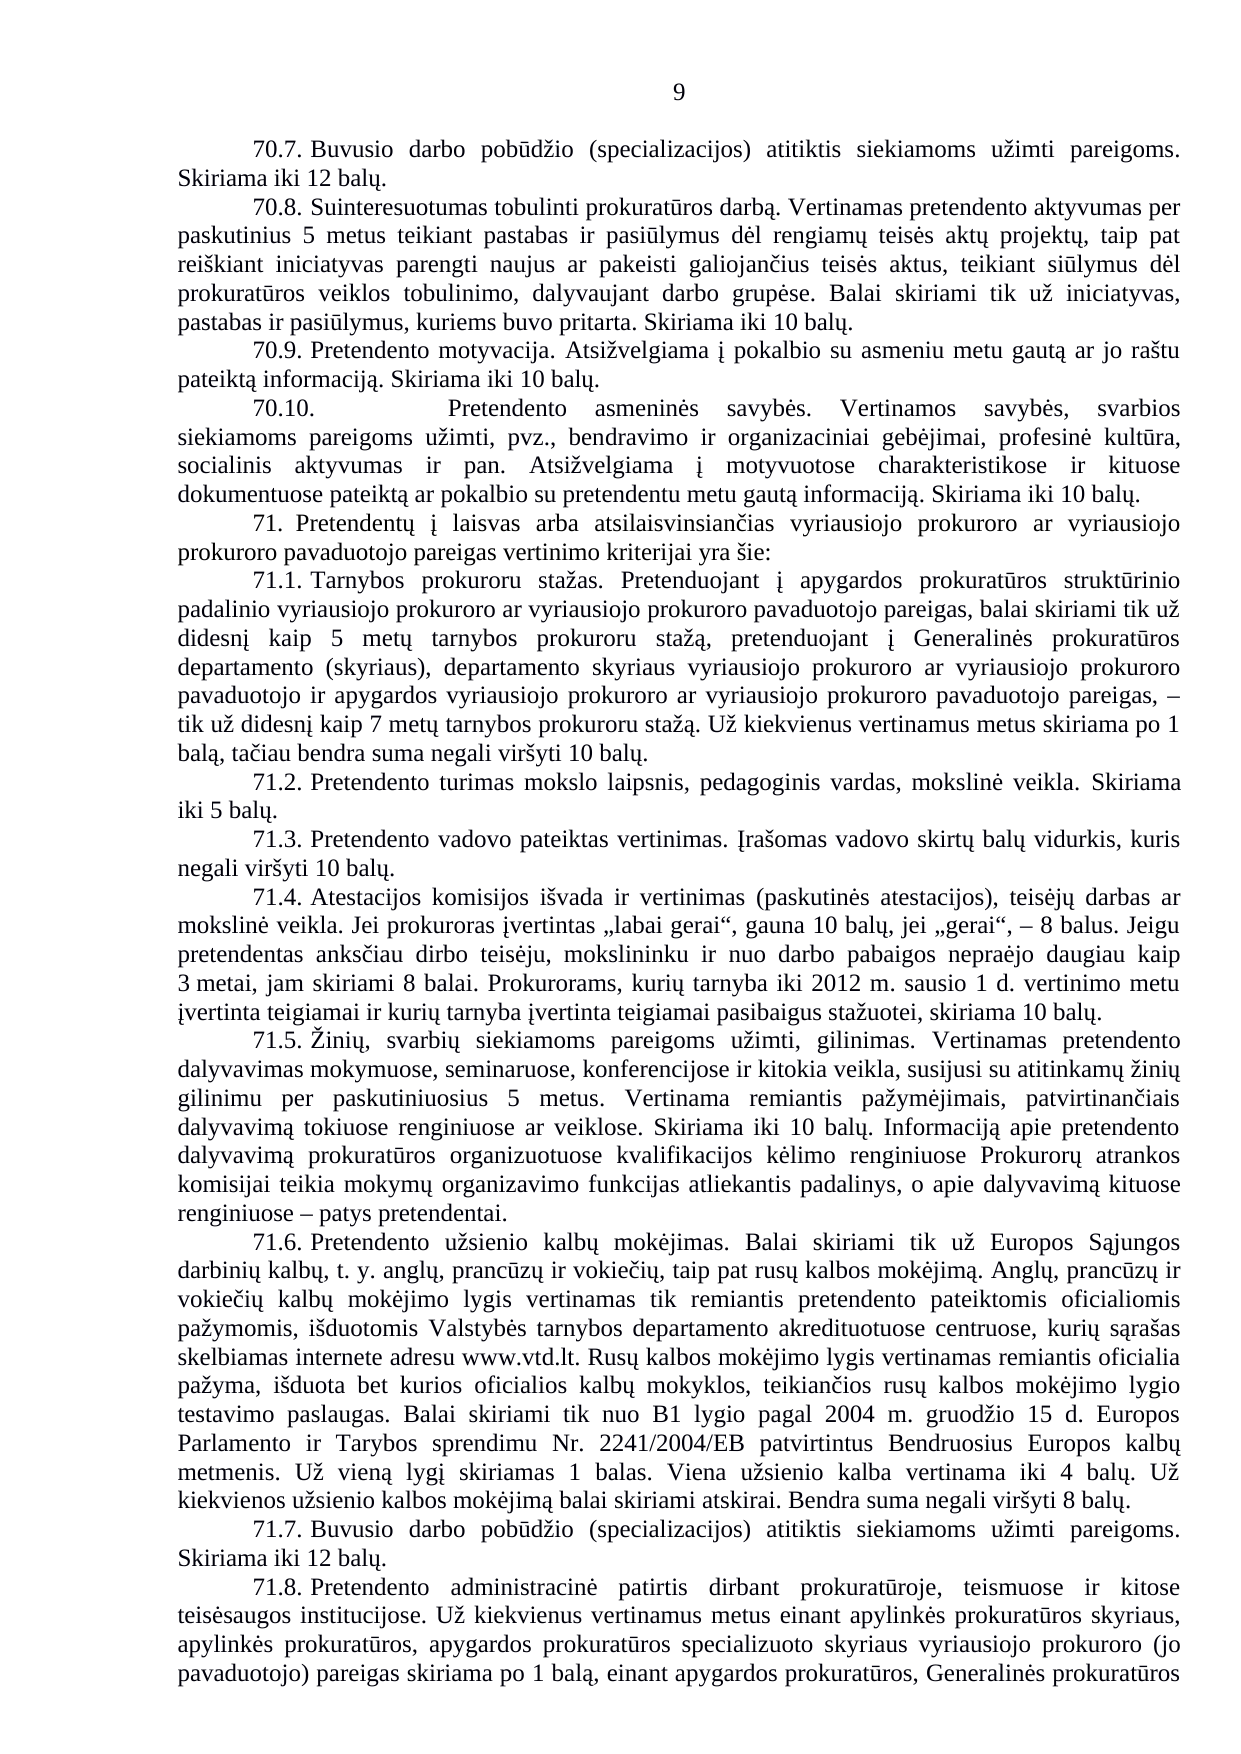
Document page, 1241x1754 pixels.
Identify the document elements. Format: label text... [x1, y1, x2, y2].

text 70.8. Suinteresuotumas tobulinti prokuratūros darbą. Vertinamas pretendento aktyvumas per paskutinius 5 metus teikiant pastabas ir pasiūlymus dėl rengiamų teisės aktų projektų, taip pat reiškiant iniciatyvas parengti naujus ar pakeisti galiojančius teisės aktus, teikiant siūlymus dėl prokuratūros veiklos tobulinimo, dalyvaujant darbo grupėse. Balai skiriami tik už iniciatyvas, pastabas ir pasiūlymus, kuriems buvo pritarta. Skiriama iki 10 balų. [177, 192, 1181, 336]
text 71.4. Atestacijos komisijos išvada ir vertinimas (paskutinės atestacijos), teisėjų darbas ar mokslinė veikla. Jei prokuroras įvertintas „labai gerai“, gauna 10 balų, jei „gerai“, – 8 balus. Jeigu pretendentas anksčiau dirbo teisėju, mokslininku ir nuo darbo pabaigos nepraėjo daugiau kaip 3 metai, jam skiriami 8 balai. Prokurorams, kurių tarnyba iki 2012 m. sausio 1 d. vertinimo metu įvertinta teigiamai ir kurių tarnyba įvertinta teigiamai pasibaigus stažuotei, skiriama 10 balų. [177, 882, 1181, 1026]
text 70.10. Pretendento asmeninės savybės. Vertinamos savybės, svarbios siekiamoms pareigoms užimti, pvz., bendravimo ir organizaciniai gebėjimai, profesinė kultūra, socialinis aktyvumas ir pan. Atsižvelgiama į motyvuotose charakteristikose ir kituose dokumentuose pateiktą ar pokalbio su pretendentu metu gautą informaciją. Skiriama iki 10 balų. [177, 393, 1181, 508]
text 71.7. Buvusio darbo pobūdžio (specializacijos) atitiktis siekiamoms užimti pareigoms. Skiriama iki 12 balų. [177, 1514, 1181, 1572]
text 70.9. Pretendento motyvacija. Atsižvelgiama į pokalbio su asmeniu metu gautą ar jo raštu pateiktą informaciją. Skiriama iki 10 balų. [177, 336, 1181, 393]
text 71.2. Pretendento turimas mokslo laipsnis, pedagoginis vardas, mokslinė veikla. Skiriama iki 5 balų. [177, 767, 1181, 824]
text 71.6. Pretendento užsienio kalbų mokėjimas. Balai skiriami tik už Europos Sąjungos darbinių kalbų, t. y. anglų, prancūzų ir vokiečių, taip pat rusų kalbos mokėjimą. Anglų, prancūzų ir vokiečių kalbų mokėjimo lygis vertinamas tik remiantis pretendento pateiktomis oficialiomis pažymomis, išduotomis Valstybės tarnybos departamento akredituotuose centruose, kurių sąrašas skelbiamas internete adresu www.vtd.lt. Rusų kalbos mokėjimo lygis vertinamas remiantis oficialia pažyma, išduota bet kurios oficialios kalbų mokyklos, teikiančios rusų kalbos mokėjimo lygio testavimo paslaugas. Balai skiriami tik nuo B1 lygio pagal 2004 m. gruodžio 15 d. Europos Parlamento ir Tarybos sprendimu Nr. 2241/2004/EB patvirtintus Bendruosius Europos kalbų metmenis. Už vieną lygį skiriamas 1 balas. Viena užsienio kalba vertinama iki 4 balų. Už kiekvienos užsienio kalbos mokėjimą balai skiriami atskirai. Bendra suma negali viršyti 8 balų. [177, 1227, 1181, 1514]
text 71.8. Pretendento administracinė patirtis dirbant prokuratūroje, teismuose ir kitose teisėsaugos institucijose. Už kiekvienus vertinamus metus einant apylinkės prokuratūros skyriaus, apylinkės prokuratūros, apygardos prokuratūros specializuoto skyriaus vyriausiojo prokuroro (jo pavaduotojo) pareigas skiriama po 1 balą, einant apygardos prokuratūros, Generalinės prokuratūros [177, 1572, 1181, 1687]
text 71.1. Tarnybos prokuroru stažas. Pretenduojant į apygardos prokuratūros struktūrinio padalinio vyriausiojo prokuroro ar vyriausiojo prokuroro pavaduotojo pareigas, balai skiriami tik už didesnį kaip 5 metų tarnybos prokuroru stažą, pretenduojant į Generalinės prokuratūros departamento (skyriaus), departamento skyriaus vyriausiojo prokuroro ar vyriausiojo prokuroro pavaduotojo ir apygardos vyriausiojo prokuroro ar vyriausiojo prokuroro pavaduotojo pareigas, – tik už didesnį kaip 7 metų tarnybos prokuroru stažą. Už kiekvienus vertinamus metus skiriama po 1 balą, tačiau bendra suma negali viršyti 10 balų. [177, 566, 1181, 767]
text 71.3. Pretendento vadovo pateiktas vertinimas. Įrašomas vadovo skirtų balų vidurkis, kuris negali viršyti 10 balų. [177, 824, 1181, 882]
text 71.5. Žinių, svarbių siekiamoms pareigoms užimti, gilinimas. Vertinamas pretendento dalyvavimas mokymuose, seminaruose, konferencijose ir kitokia veikla, susijusi su atitinkamų žinių gilinimu per paskutiniuosius 5 metus. Vertinama remiantis pažymėjimais, patvirtinančiais dalyvavimą tokiuose renginiuose ar veiklose. Skiriama iki 10 balų. Informaciją apie pretendento dalyvavimą prokuratūros organizuotuose kvalifikacijos kėlimo renginiuose Prokurorų atrankos komisijai teikia mokymų organizavimo funkcijas atliekantis padalinys, o apie dalyvavimą kituose renginiuose – patys pretendentai. [177, 1026, 1181, 1227]
text 70.7. Buvusio darbo pobūdžio (specializacijos) atitiktis siekiamoms užimti pareigoms. Skiriama iki 12 balų. [177, 134, 1181, 192]
text 71. Pretendentų į laisvas arba atsilaisvinsiančias vyriausiojo prokuroro ar vyriausiojo prokuroro pavaduotojo pareigas vertinimo kriterijai yra šie: [177, 508, 1181, 566]
